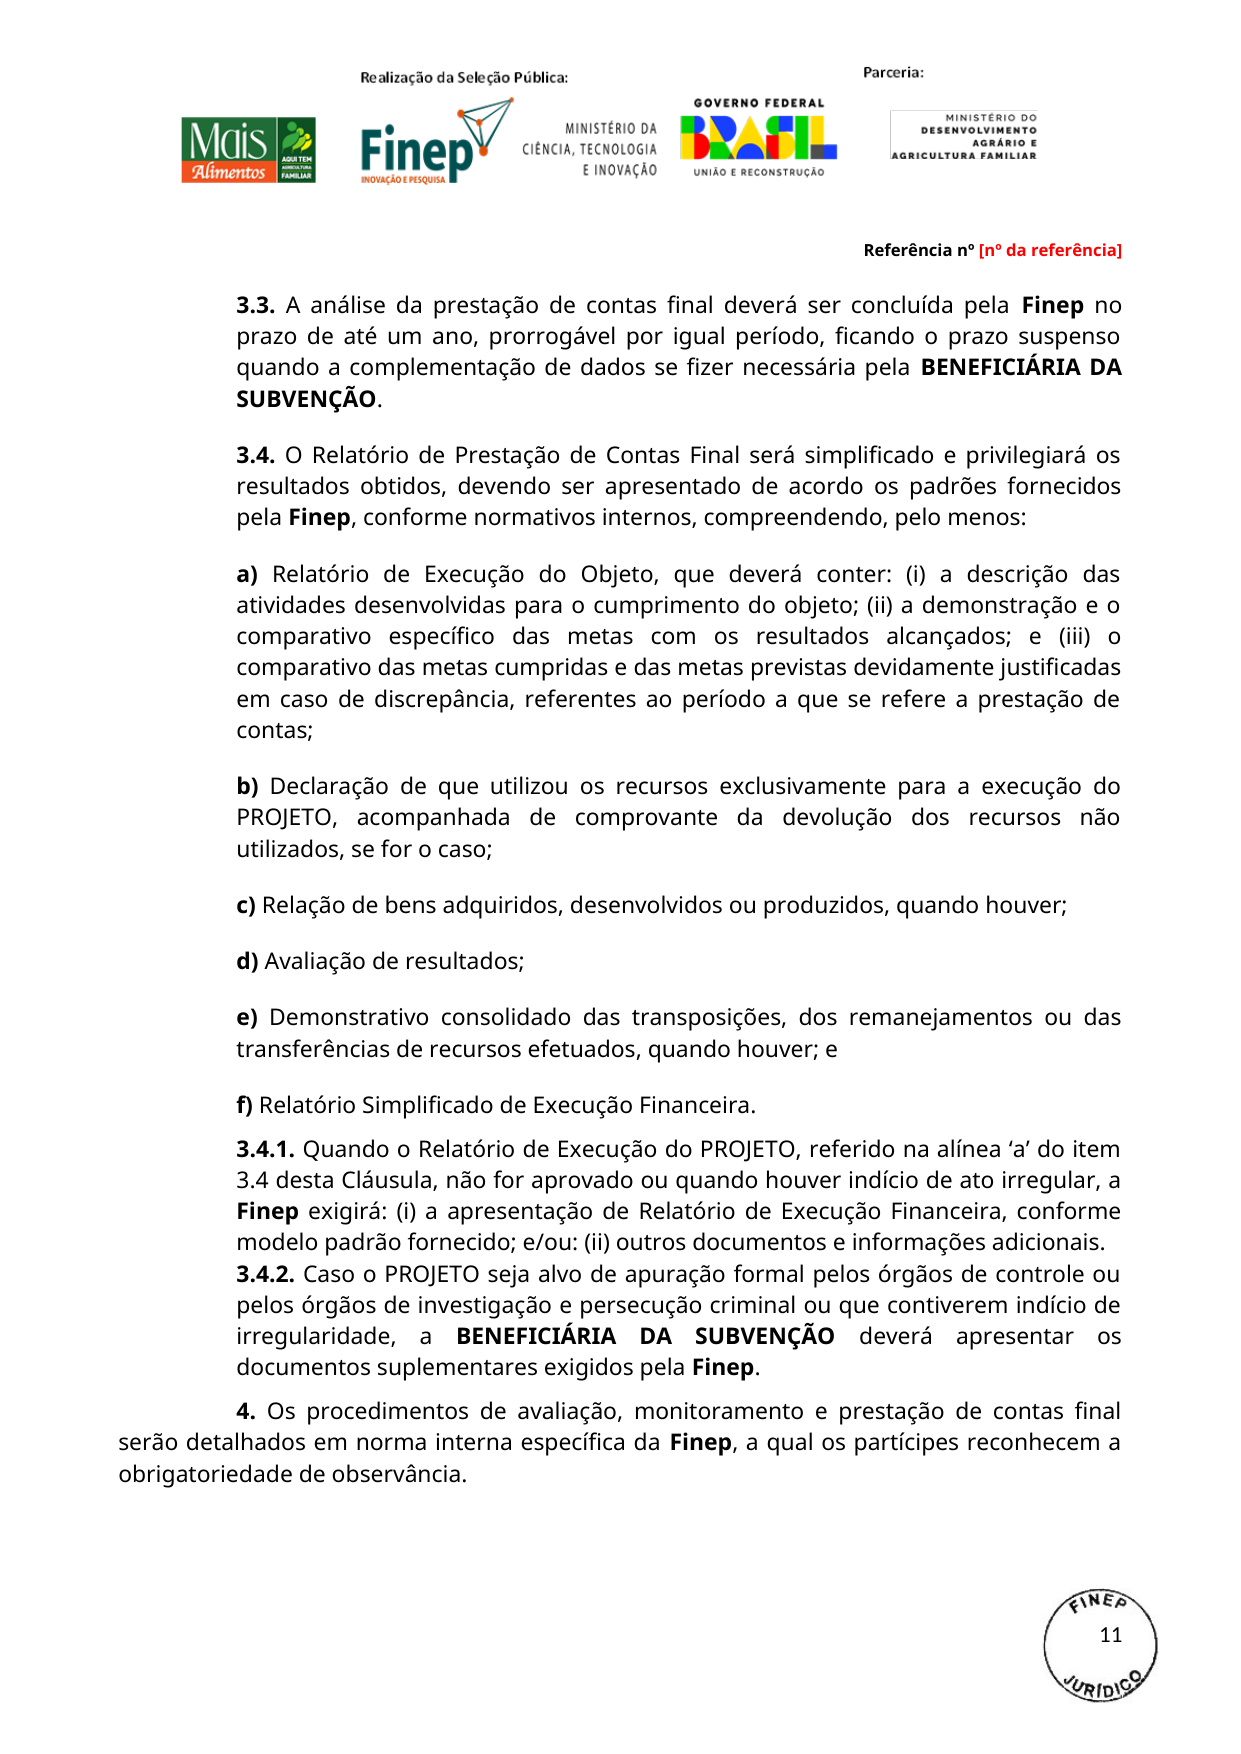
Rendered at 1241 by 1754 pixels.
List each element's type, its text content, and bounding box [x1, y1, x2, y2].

text a) Relatório de Execução do Objeto, que deverá conter: (i) a descrição das atividades desenvolvidas para o cumprimento do objeto; (ii) a demonstração e o comparativo específico das metas com os resultados alcançados; e (iii) o comparativo das metas cumpridas e das metas previstas devidamente justificadas em caso de discrepância, referentes ao período a que se refere a prestação de contas; [236, 558, 1122, 745]
text 3.3. A análise da prestação de contas final deverá ser concluída pela Finep no prazo de até um ano, prorrogável por igual período, ficando o prazo suspenso quando a complementação de dados se fizer necessária pela BENEFICIÁRIA DA SUBVENÇÃO. [236, 289, 1122, 414]
text d) Avaliação de resultados; [236, 945, 1122, 976]
text 3.4. O Relatório de Prestação de Contas Final será simplificado e privilegiará os resultados obtidos, devendo ser apresentado de acordo os padrões fornecidos pela Finep, conforme normativos internos, compreendendo, pelo menos: [236, 439, 1122, 533]
text e) Demonstrativo consolidado das transposições, dos remanejamentos ou das transferências de recursos efetuados, quando houver; e [236, 1001, 1122, 1064]
text 4. Os procedimentos de avaliação, monitoramento e prestação de contas final serão detalhados em norma interna específica da Finep, a qual os partícipes reconhecem a obrigatoriedade de observância. [118, 1395, 1122, 1489]
text 3.4.2. Caso o PROJETO seja alvo de apuração formal pelos órgãos de controle ou pelos órgãos de investigação e persecução criminal ou que contiverem indício de irregularidade, a BENEFICIÁRIA DA SUBVENÇÃO deverá apresentar os documentos suplementares exigidos pela Finep. [236, 1258, 1122, 1383]
text f) Relatório Simplificado de Execução Financeira. [236, 1089, 1122, 1120]
text b) Declaração de que utilizou os recursos exclusivamente para a execução do PROJETO, acompanhada de comprovante da devolução dos recursos não utilizados, se for o caso; [236, 770, 1122, 864]
text 3.4.1. Quando o Relatório de Execução do PROJETO, referido na alínea ‘a’ do item 3.4 desta Cláusula, não for aprovado ou quando houver indício de ato irregular, a Finep exigirá: (i) a apresentação de Relatório de Execução Financeira, conforme modelo padrão fornecido; e/ou: (ii) outros documentos e informações adicionais. [236, 1133, 1122, 1258]
text c) Relação de bens adquiridos, desenvolvidos ou produzidos, quando houver; [236, 889, 1122, 920]
